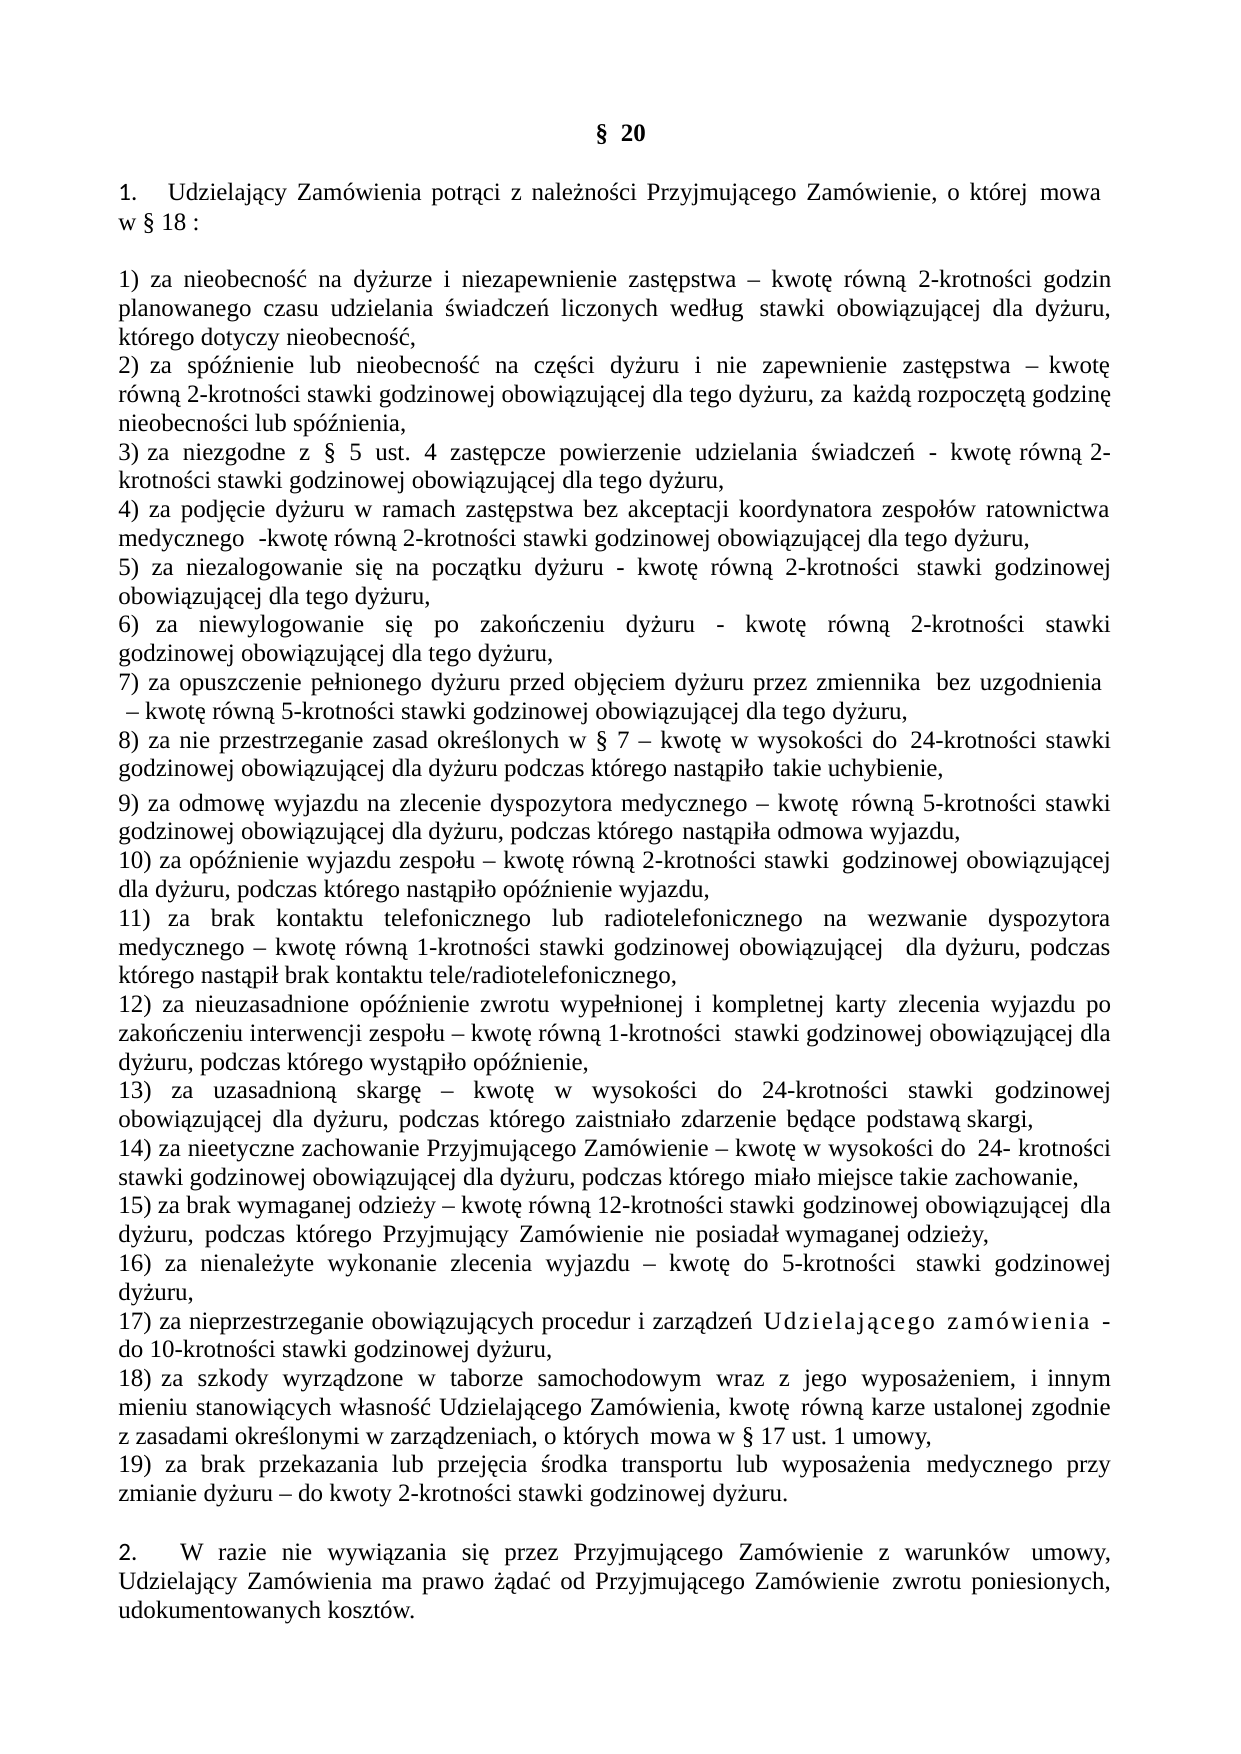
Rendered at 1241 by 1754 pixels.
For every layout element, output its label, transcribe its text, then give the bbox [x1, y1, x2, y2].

list 15) za brak wymaganej odzieży – kwotę równą 12-krotności stawki godzinowej obowiązującej dla dyżuru, podczas którego Przyjmujący Zamówienie nie posiadał wymaganej odzieży, [118, 1191, 1111, 1248]
text § 20 [147, 118, 1093, 147]
list 8) za nie przestrzeganie zasad określonych w § 7 – kwotę w wysokości do 24-krotności stawki godzinowej obowiązującej dla dyżuru podczas którego nastąpiło takie uchybienie, [118, 725, 1111, 782]
list 9) za odmowę wyjazdu na zlecenie dyspozytora medycznego – kwotę równą 5-krotności stawki godzinowej obowiązującej dla dyżuru, podczas którego nastąpiła odmowa wyjazdu, [118, 788, 1111, 845]
list 11) za brak kontaktu telefonicznego lub radiotelefonicznego na wezwanie dyspozytora medycznego – kwotę równą 1-krotności stawki godzinowej obowiązującej dla dyżuru, podczas którego nastąpił brak kontaktu tele/radiotelefonicznego, [118, 903, 1111, 989]
list 2) za spóźnienie lub nieobecność na części dyżuru i nie zapewnienie zastępstwa – kwotę równą 2-krotności stawki godzinowej obowiązującej dla tego dyżuru, za każdą rozpoczętą godzinę nieobecności lub spóźnienia, [118, 351, 1111, 437]
list 16) za nienależyte wykonanie zlecenia wyjazdu – kwotę do 5-krotności stawki godzinowej dyżuru, [118, 1248, 1111, 1306]
list 17) za nieprzestrzeganie obowiązujących procedur i zarządzeń Udzielającego zamówienia - do 10-krotności stawki godzinowej dyżuru, [118, 1306, 1111, 1363]
list 14) za nieetyczne zachowanie Przyjmującego Zamówienie – kwotę w wysokości do 24- krotności stawki godzinowej obowiązującej dla dyżuru, podczas którego miało miejsce takie zachowanie, [118, 1133, 1111, 1190]
list 12) za nieuzasadnione opóźnienie zwrotu wypełnionej i kompletnej karty zlecenia wyjazdu po zakończeniu interwencji zespołu – kwotę równą 1-krotności stawki godzinowej obowiązującej dla dyżuru, podczas którego wystąpiło opóźnienie, [118, 989, 1111, 1075]
list 4) za podjęcie dyżuru w ramach zastępstwa bez akceptacji koordynatora zespołów ratownictwa medycznego -kwotę równą 2-krotności stawki godzinowej obowiązującej dla tego dyżuru, [118, 494, 1111, 552]
list 19) za brak przekazania lub przejęcia środka transportu lub wyposażenia medycznego przy zmianie dyżuru – do kwoty 2-krotności stawki godzinowej dyżuru. [118, 1449, 1111, 1507]
list 10) za opóźnienie wyjazdu zespołu – kwotę równą 2-krotności stawki godzinowej obowiązującej dla dyżuru, podczas którego nastąpiło opóźnienie wyjazdu, [118, 845, 1111, 903]
list 7) za opuszczenie pełnionego dyżuru przed objęciem dyżuru przez zmiennika bez uzgodnienia – kwotę równą 5-krotności stawki godzinowej obowiązującej dla tego dyżuru, [118, 667, 1111, 724]
list W razie nie wywiązania się przez Przyjmującego Zamówienie z warunków umowy, Udzielający Zamówienia ma prawo żądać od Przyjmującego Zamówienie zwrotu poniesionych, udokumentowanych kosztów. [118, 1536, 1111, 1624]
list 6) za niewylogowanie się po zakończeniu dyżuru - kwotę równą 2-krotności stawki godzinowej obowiązującej dla tego dyżuru, [118, 609, 1111, 667]
list Udzielający Zamówienia potrąci z należności Przyjmującego Zamówienie, o której mowa w § 18 : [118, 176, 1111, 235]
list 1) za nieobecność na dyżurze i niezapewnienie zastępstwa – kwotę równą 2-krotności godzin planowanego czasu udzielania świadczeń liczonych według stawki obowiązującej dla dyżuru, którego dotyczy nieobecność, [118, 264, 1111, 350]
list 18) za szkody wyrządzone w taborze samochodowym wraz z jego wyposażeniem, i innym mieniu stanowiących własność Udzielającego Zamówienia, kwotę równą karze ustalonej zgodnie z zasadami określonymi w zarządzeniach, o których mowa w § 17 ust. 1 umowy, [118, 1363, 1111, 1449]
list 3) za niezgodne z § 5 ust. 4 zastępcze powierzenie udzielania świadczeń - kwotę równą 2-krotności stawki godzinowej obowiązującej dla tego dyżuru, [118, 437, 1111, 494]
list 13) za uzasadnioną skargę – kwotę w wysokości do 24-krotności stawki godzinowej obowiązującej dla dyżuru, podczas którego zaistniało zdarzenie będące podstawą skargi, [118, 1075, 1111, 1133]
list 5) za niezalogowanie się na początku dyżuru - kwotę równą 2-krotności stawki godzinowej obowiązującej dla tego dyżuru, [118, 552, 1111, 609]
